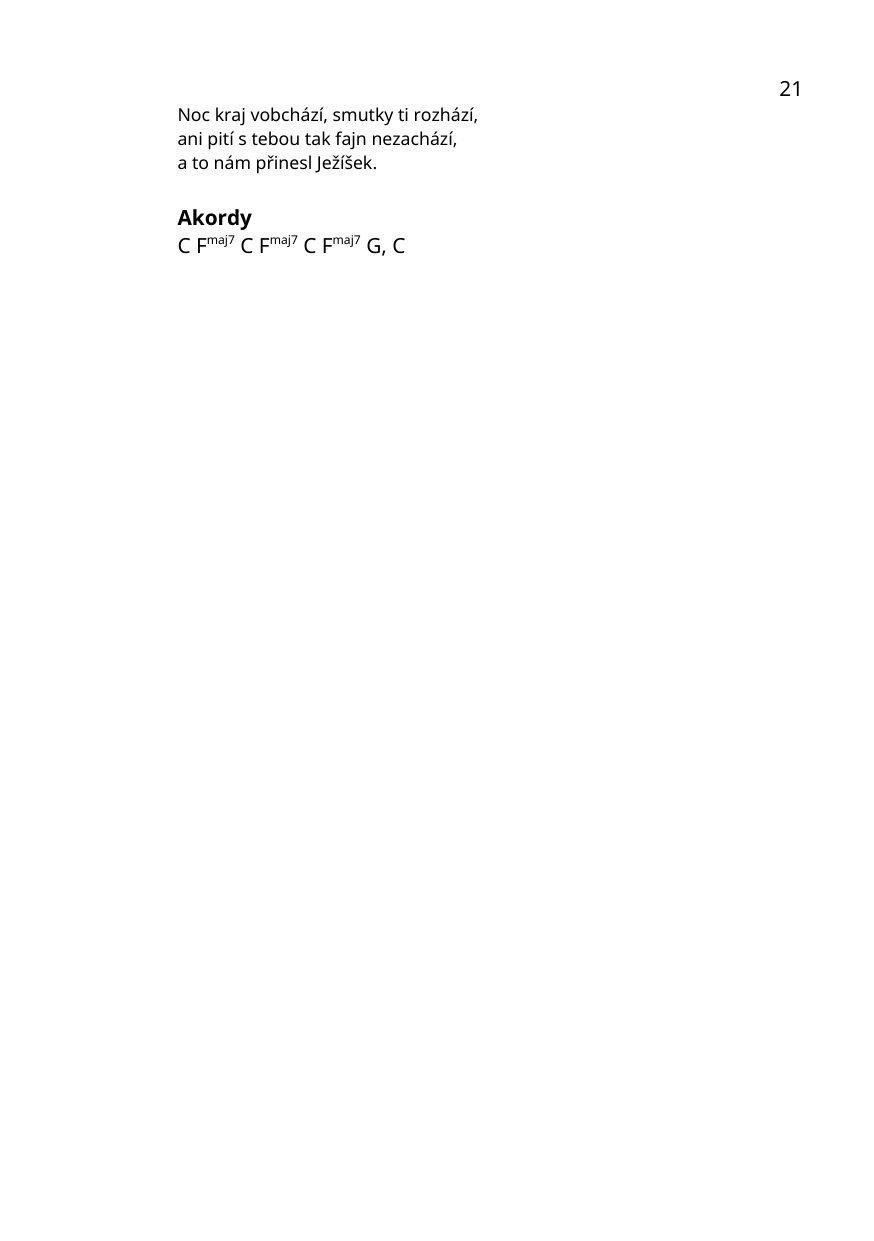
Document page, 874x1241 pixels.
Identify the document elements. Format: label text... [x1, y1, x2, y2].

text Noc kraj vobchází, smutky ti rozhází, ani pití s tebou tak fajn nezachází, a to nám přinesl Ježíšek. [177, 102, 803, 175]
text Akordy [177, 203, 803, 232]
text C Fmaj7 C Fmaj7 C Fmaj7 G, C [177, 232, 803, 260]
